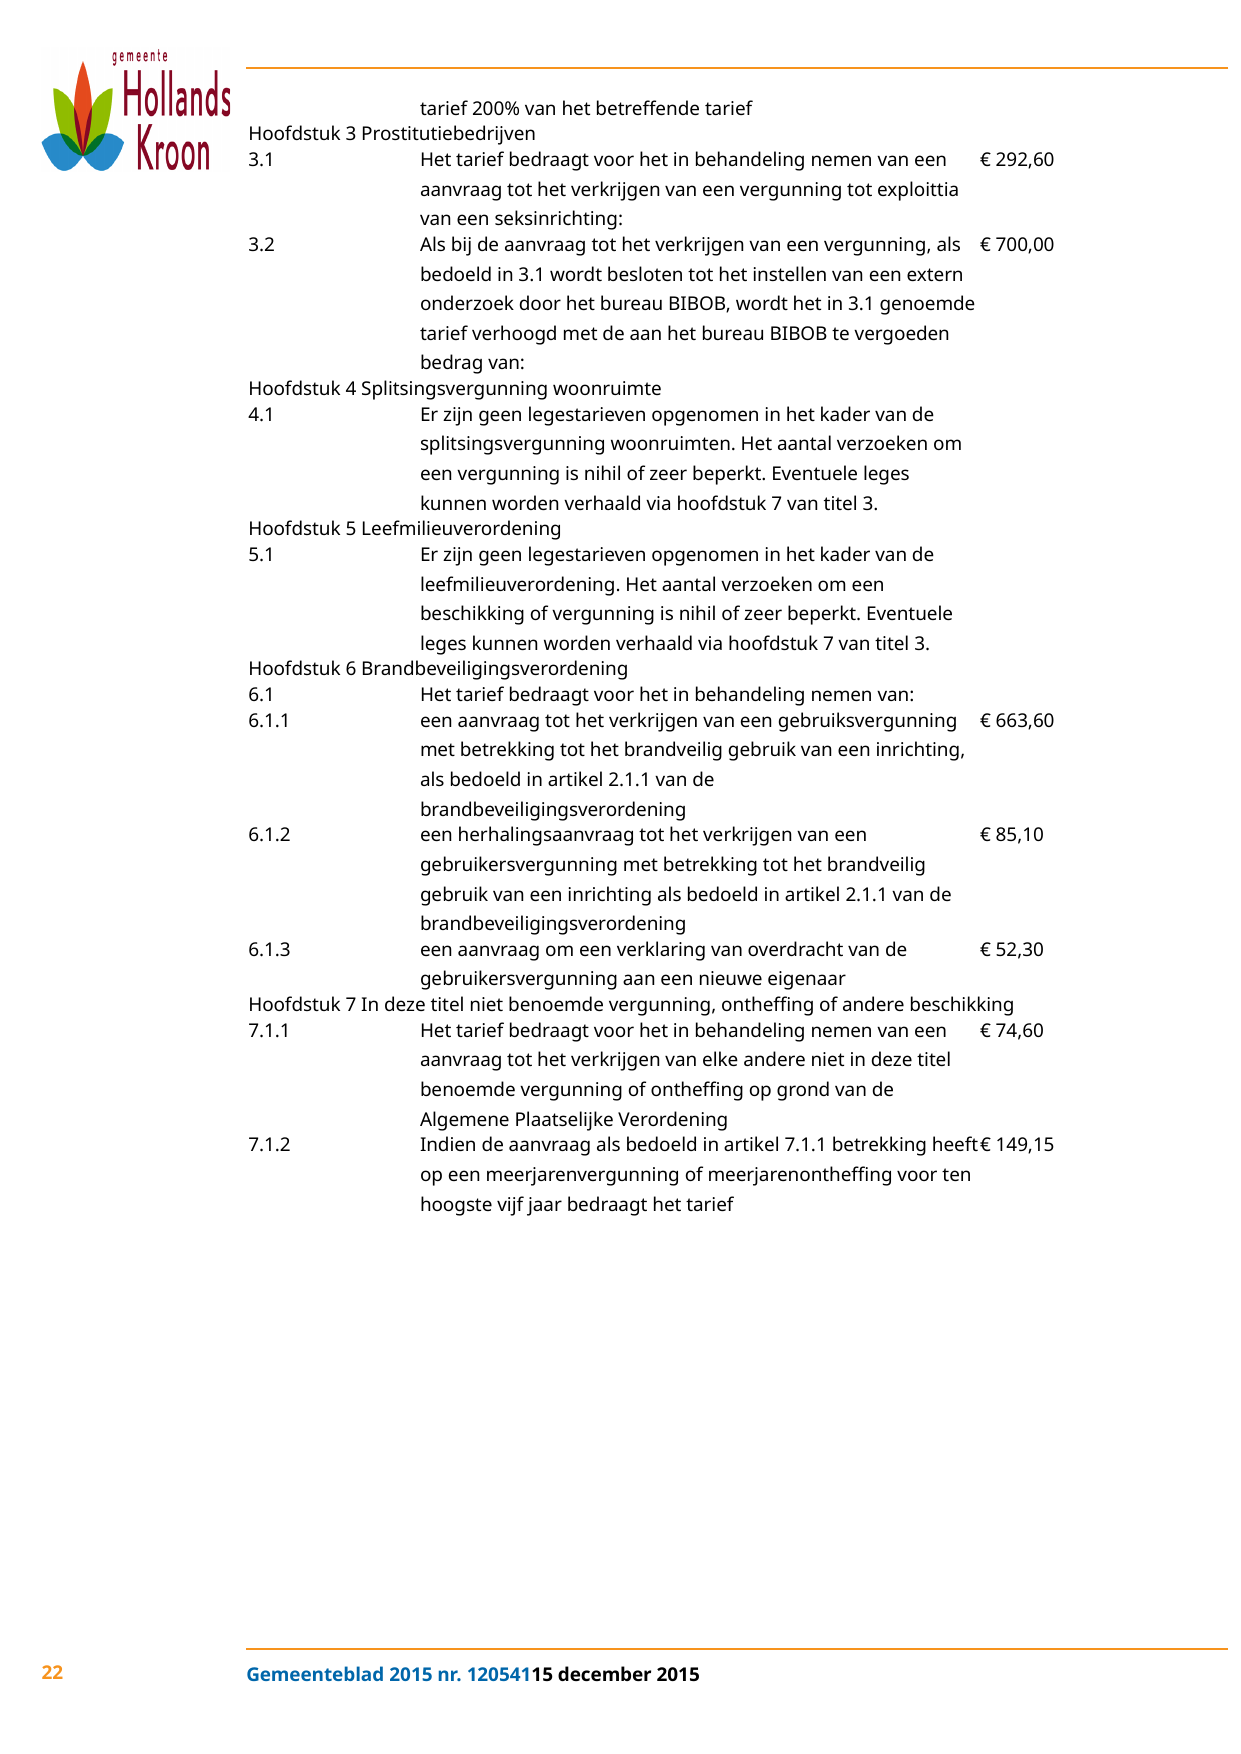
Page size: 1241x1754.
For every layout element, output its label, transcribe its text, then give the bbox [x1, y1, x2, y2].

table_cell een aanvraag om een verklaring van overdracht van de gebruikersvergunning aan een nieuwe eigenaar [420, 936, 980, 991]
table_cell Hoofdstuk 5 Leefmilieuverordening [248, 515, 1152, 541]
table_cell Als bij de aanvraag tot het verkrijgen van een vergunning, als bedoeld in 3.1 wordt besloten tot het instellen van een extern onderzoek door het bureau BIBOB, wordt het in 3.1 genoemde tarief verhoogd met de aan het bureau BIBOB te vergoeden bedrag van: [420, 231, 980, 375]
table_cell € 292,60 [980, 146, 1152, 231]
table_cell Het tarief bedraagt voor het in behandeling nemen van een aanvraag tot het verkrijgen van een vergunning tot exploittia van een seksinrichting: [420, 146, 980, 231]
table_cell € 52,30 [980, 936, 1152, 991]
table_cell 4.1 [248, 401, 420, 515]
table_cell 5.1 [248, 541, 420, 656]
table_cell [980, 95, 1152, 121]
table_cell Hoofdstuk 3 Prostitutiebedrijven [248, 121, 1152, 146]
table_cell 6.1.3 [248, 936, 420, 991]
table_cell 6.1 [248, 681, 420, 707]
table_cell 3.1 [248, 146, 420, 231]
table_cell Het tarief bedraagt voor het in behandeling nemen van een aanvraag tot het verkrijgen van elke andere niet in deze titel benoemde vergunning of ontheffing op grond van de Algemene Plaatselijke Verordening [420, 1017, 980, 1132]
table_cell een aanvraag tot het verkrijgen van een gebruiksvergunning met betrekking tot het brandveilig gebruik van een inrichting, als bedoeld in artikel 2.1.1 van de brandbeveiligingsverordening [420, 707, 980, 822]
table_cell 6.1.2 [248, 822, 420, 936]
table_cell € 663,60 [980, 707, 1152, 822]
table_cell [248, 95, 420, 121]
table_cell 7.1.2 [248, 1132, 420, 1216]
table_cell Het tarief bedraagt voor het in behandeling nemen van: [420, 681, 980, 707]
table_cell Hoofdstuk 6 Brandbeveiligingsverordening [248, 656, 1152, 681]
table_cell € 700,00 [980, 231, 1152, 375]
table_cell een herhalingsaanvraag tot het verkrijgen van een gebruikersvergunning met betrekking tot het brandveilig gebruik van een inrichting als bedoeld in artikel 2.1.1 van de brandbeveiligingsverordening [420, 822, 980, 936]
table_cell [980, 401, 1152, 515]
table_cell Er zijn geen legestarieven opgenomen in het kader van de leefmilieuverordening. Het aantal verzoeken om een beschikking of vergunning is nihil of zeer beperkt. Eventuele leges kunnen worden verhaald via hoofdstuk 7 van titel 3. [420, 541, 980, 656]
table_cell 3.2 [248, 231, 420, 375]
table_cell € 149,15 [980, 1132, 1152, 1216]
table_cell [980, 541, 1152, 656]
table_cell [980, 681, 1152, 707]
table_cell Indien de aanvraag als bedoeld in artikel 7.1.1 betrekking heeft op een meerjarenvergunning of meerjarenontheffing voor ten hoogste vijf jaar bedraagt het tarief [420, 1132, 980, 1216]
table_cell 7.1.1 [248, 1017, 420, 1132]
table_cell Er zijn geen legestarieven opgenomen in het kader van de splitsingsvergunning woonruimten. Het aantal verzoeken om een vergunning is nihil of zeer beperkt. Eventuele leges kunnen worden verhaald via hoofdstuk 7 van titel 3. [420, 401, 980, 515]
table_cell 6.1.1 [248, 707, 420, 822]
table_cell Hoofdstuk 4 Splitsingsvergunning woonruimte [248, 375, 1152, 401]
table_cell tarief 200% van het betreffende tarief [420, 95, 980, 121]
table_cell Hoofdstuk 7 In deze titel niet benoemde vergunning, ontheffing of andere beschikking [248, 991, 1152, 1017]
table_cell € 85,10 [980, 822, 1152, 936]
table_cell € 74,60 [980, 1017, 1152, 1132]
picture [41, 47, 231, 172]
